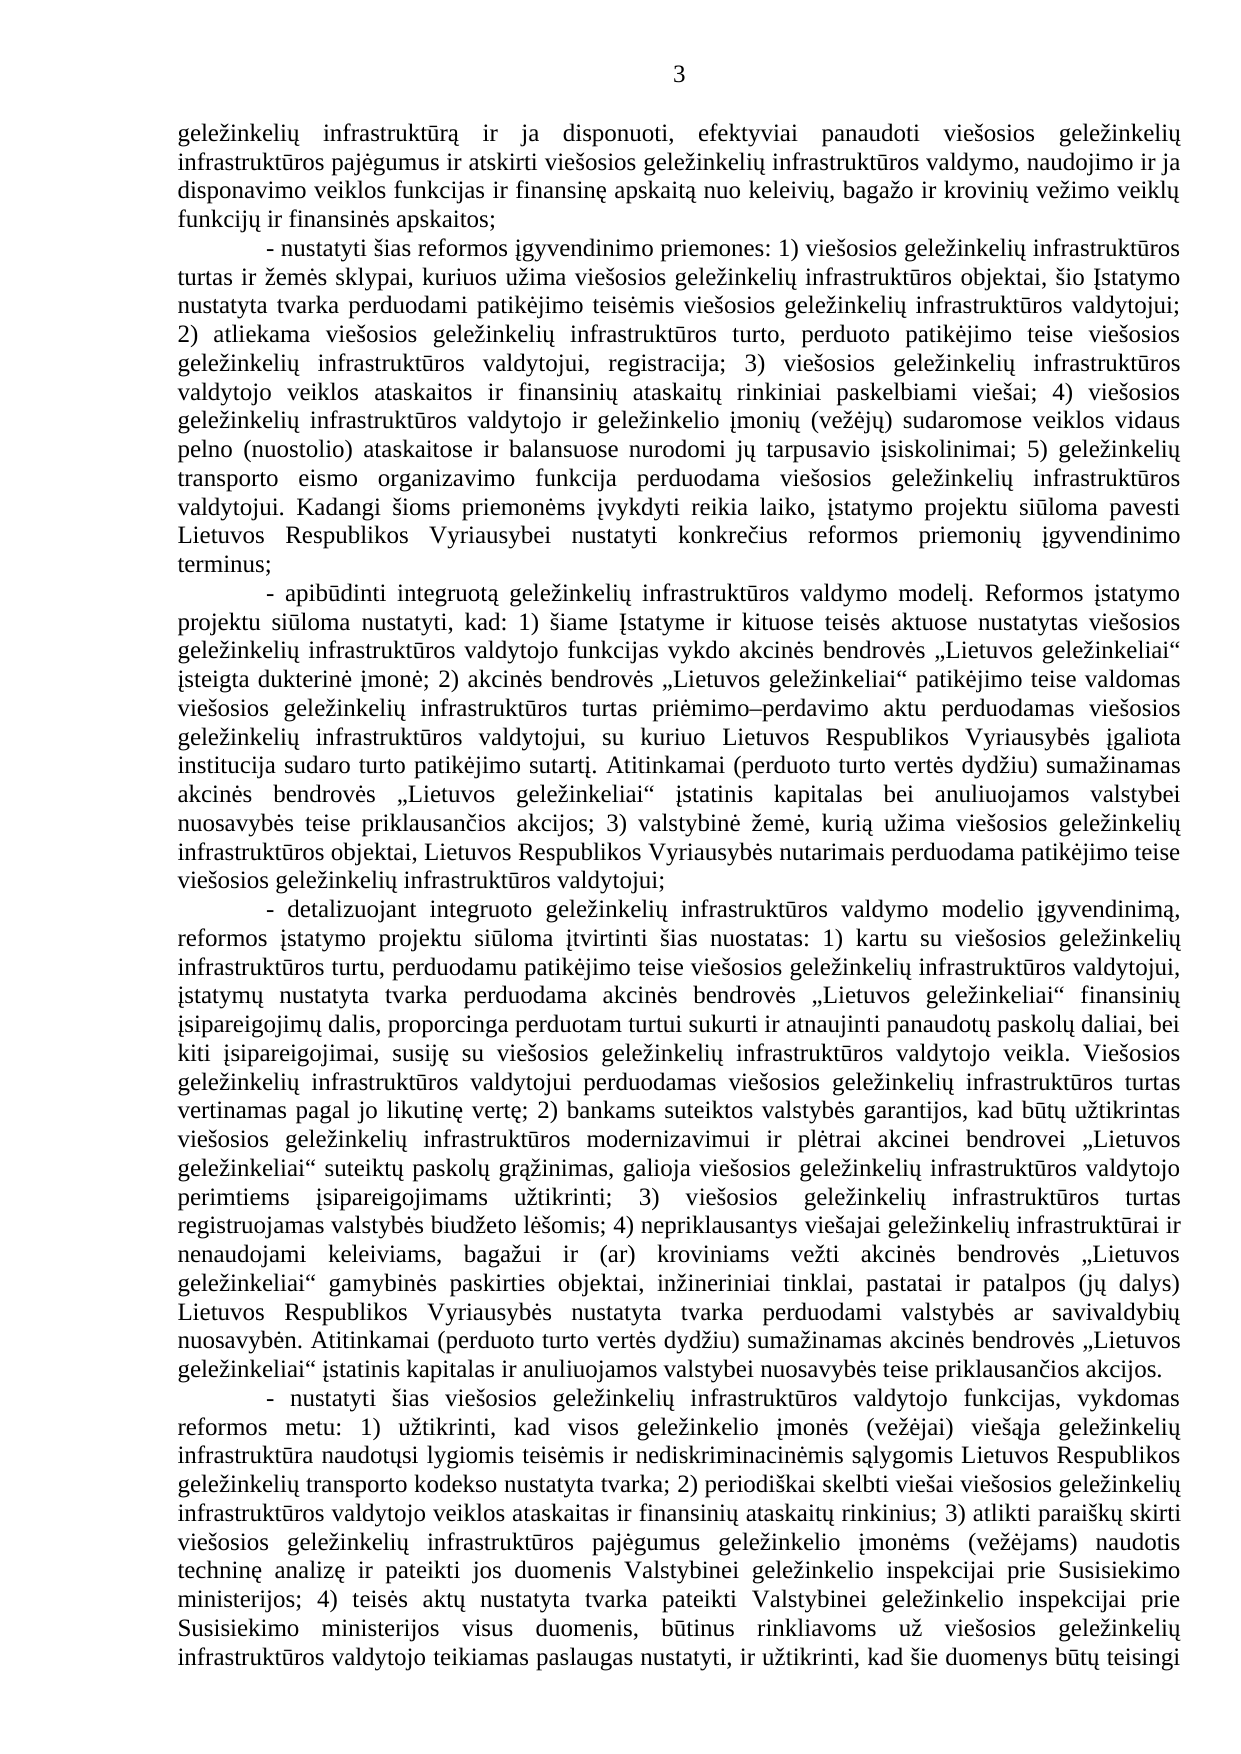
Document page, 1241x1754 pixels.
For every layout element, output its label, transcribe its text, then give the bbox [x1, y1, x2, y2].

text - detalizuojant integruoto geležinkelių infrastruktūros valdymo modelio įgyvendinimą, reformos įstatymo projektu siūloma įtvirtinti šias nuostatas: 1) kartu su viešosios geležinkelių infrastruktūros turtu, perduodamu patikėjimo teise viešosios geležinkelių infrastruktūros valdytojui, įstatymų nustatyta tvarka perduodama akcinės bendrovės „Lietuvos geležinkeliai“ finansinių įsipareigojimų dalis, proporcinga perduotam turtui sukurti ir atnaujinti panaudotų paskolų daliai, bei kiti įsipareigojimai, susiję su viešosios geležinkelių infrastruktūros valdytojo veikla. Viešosios geležinkelių infrastruktūros valdytojui perduodamas viešosios geležinkelių infrastruktūros turtas vertinamas pagal jo likutinę vertę; 2) bankams suteiktos valstybės garantijos, kad būtų užtikrintas viešosios geležinkelių infrastruktūros modernizavimui ir plėtrai akcinei bendrovei „Lietuvos geležinkeliai“ suteiktų paskolų grąžinimas, galioja viešosios geležinkelių infrastruktūros valdytojo perimtiems įsipareigojimams užtikrinti; 3) viešosios geležinkelių infrastruktūros turtas registruojamas valstybės biudžeto lėšomis; 4) nepriklausantys viešajai geležinkelių infrastruktūrai ir nenaudojami keleiviams, bagažui ir (ar) kroviniams vežti akcinės bendrovės „Lietuvos geležinkeliai“ gamybinės paskirties objektai, inžineriniai tinklai, pastatai ir patalpos (jų dalys) Lietuvos Respublikos Vyriausybės nustatyta tvarka perduodami valstybės ar savivaldybių nuosavybėn. Atitinkamai (perduoto turto vertės dydžiu) sumažinamas akcinės bendrovės „Lietuvos geležinkeliai“ įstatinis kapitalas ir anuliuojamos valstybei nuosavybės teise priklausančios akcijos. [177, 894, 1181, 1383]
text - nustatyti šias reformos įgyvendinimo priemones: 1) viešosios geležinkelių infrastruktūros turtas ir žemės sklypai, kuriuos užima viešosios geležinkelių infrastruktūros objektai, šio Įstatymo nustatyta tvarka perduodami patikėjimo teisėmis viešosios geležinkelių infrastruktūros valdytojui; 2) atliekama viešosios geležinkelių infrastruktūros turto, perduoto patikėjimo teise viešosios geležinkelių infrastruktūros valdytojui, registracija; 3) viešosios geležinkelių infrastruktūros valdytojo veiklos ataskaitos ir finansinių ataskaitų rinkiniai paskelbiami viešai; 4) viešosios geležinkelių infrastruktūros valdytojo ir geležinkelio įmonių (vežėjų) sudaromose veiklos vidaus pelno (nuostolio) ataskaitose ir balansuose nurodomi jų tarpusavio įsiskolinimai; 5) geležinkelių transporto eismo organizavimo funkcija perduodama viešosios geležinkelių infrastruktūros valdytojui. Kadangi šioms priemonėms įvykdyti reikia laiko, įstatymo projektu siūloma pavesti Lietuvos Respublikos Vyriausybei nustatyti konkrečius reformos priemonių įgyvendinimo terminus; [177, 233, 1181, 578]
text - apibūdinti integruotą geležinkelių infrastruktūros valdymo modelį. Reformos įstatymo projektu siūloma nustatyti, kad: 1) šiame Įstatyme ir kituose teisės aktuose nustatytas viešosios geležinkelių infrastruktūros valdytojo funkcijas vykdo akcinės bendrovės „Lietuvos geležinkeliai“ įsteigta dukterinė įmonė; 2) akcinės bendrovės „Lietuvos geležinkeliai“ patikėjimo teise valdomas viešosios geležinkelių infrastruktūros turtas priėmimo–perdavimo aktu perduodamas viešosios geležinkelių infrastruktūros valdytojui, su kuriuo Lietuvos Respublikos Vyriausybės įgaliota institucija sudaro turto patikėjimo sutartį. Atitinkamai (perduoto turto vertės dydžiu) sumažinamas akcinės bendrovės „Lietuvos geležinkeliai“ įstatinis kapitalas bei anuliuojamos valstybei nuosavybės teise priklausančios akcijos; 3) valstybinė žemė, kurią užima viešosios geležinkelių infrastruktūros objektai, Lietuvos Respublikos Vyriausybės nutarimais perduodama patikėjimo teise viešosios geležinkelių infrastruktūros valdytojui; [177, 578, 1181, 894]
text geležinkelių infrastruktūrą ir ja disponuoti, efektyviai panaudoti viešosios geležinkelių infrastruktūros pajėgumus ir atskirti viešosios geležinkelių infrastruktūros valdymo, naudojimo ir ja disponavimo veiklos funkcijas ir finansinę apskaitą nuo keleivių, bagažo ir krovinių vežimo veiklų funkcijų ir finansinės apskaitos; [177, 118, 1181, 233]
text - nustatyti šias viešosios geležinkelių infrastruktūros valdytojo funkcijas, vykdomas reformos metu: 1) užtikrinti, kad visos geležinkelio įmonės (vežėjai) viešąja geležinkelių infrastruktūra naudotųsi lygiomis teisėmis ir nediskriminacinėmis sąlygomis Lietuvos Respublikos geležinkelių transporto kodekso nustatyta tvarka; 2) periodiškai skelbti viešai viešosios geležinkelių infrastruktūros valdytojo veiklos ataskaitas ir finansinių ataskaitų rinkinius; 3) atlikti paraiškų skirti viešosios geležinkelių infrastruktūros pajėgumus geležinkelio įmonėms (vežėjams) naudotis techninę analizę ir pateikti jos duomenis Valstybinei geležinkelio inspekcijai prie Susisiekimo ministerijos; 4) teisės aktų nustatyta tvarka pateikti Valstybinei geležinkelio inspekcijai prie Susisiekimo ministerijos visus duomenis, būtinus rinkliavoms už viešosios geležinkelių infrastruktūros valdytojo teikiamas paslaugas nustatyti, ir užtikrinti, kad šie duomenys būtų teisingi [177, 1383, 1181, 1671]
